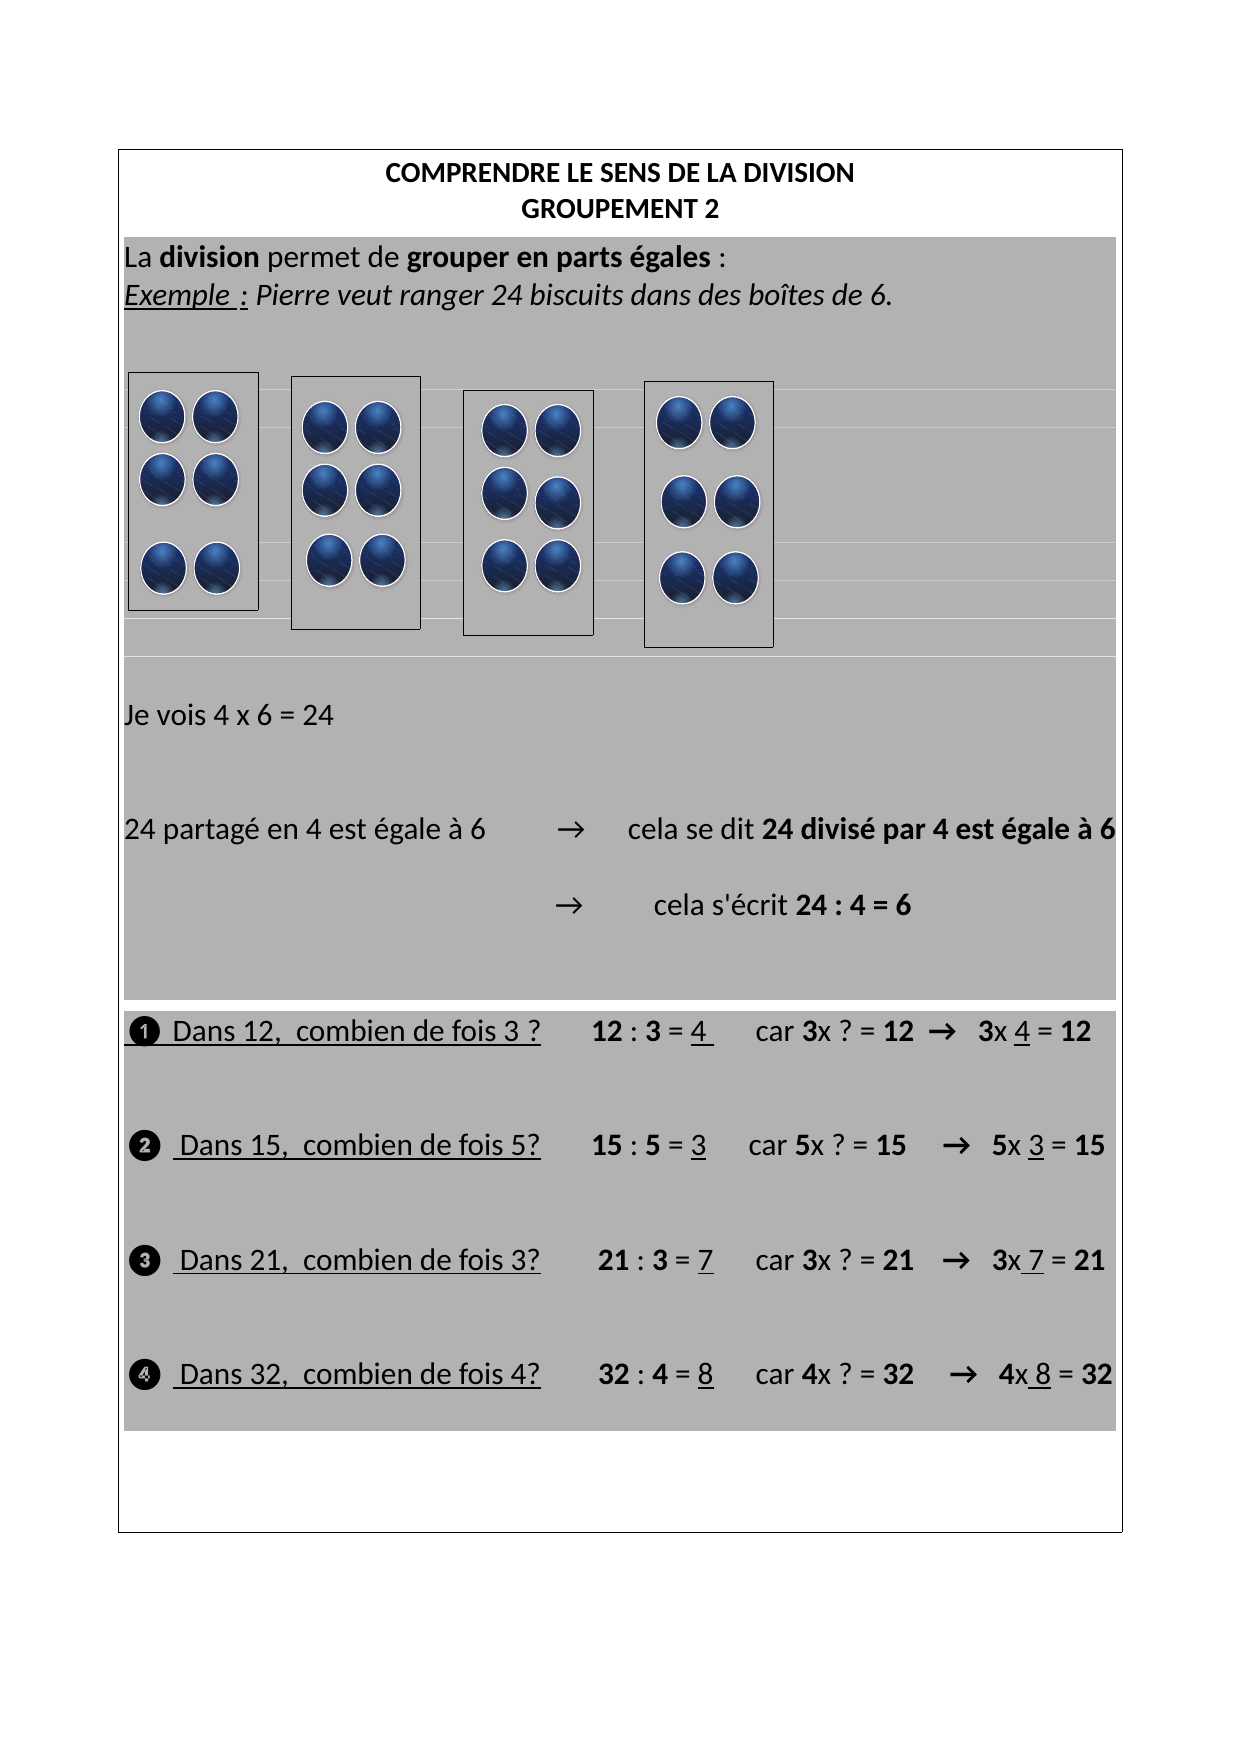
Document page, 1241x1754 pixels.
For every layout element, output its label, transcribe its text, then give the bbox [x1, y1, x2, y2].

table_header COMPRENDRE LE SENS DE LA DIVISION GROUPEMENT 2 [119, 150, 1122, 231]
table_cell La division permet de grouper en parts égales : Exemple : Pierre veut ranger 24 biscuits dans des boîtes de 6. Je vois 4 x 6 = 24 24 partagé en 4 est égale à 6 → cela se dit 24 divisé par 4 est égale à 6 → cela s'écrit 24 : 4 = 6 [119, 231, 1122, 1005]
table_cell ❶ Dans 12, combien de fois 3 ? 12 : 3 = 4 car 3x ? = 12 → 3x 4 = 12 ❷ Dans 15, combien de fois 5? 15 : 5 = 3 car 5x ? = 15 → 5x 3 = 15 ❸ Dans 21, combien de fois 3? 21 : 3 = 7 car 3x ? = 21 → 3x 7 = 21 ❹ Dans 32, combien de fois 4? 32 : 4 = 8 car 4x ? = 32 → 4x 8 = 32 [119, 1005, 1122, 1532]
